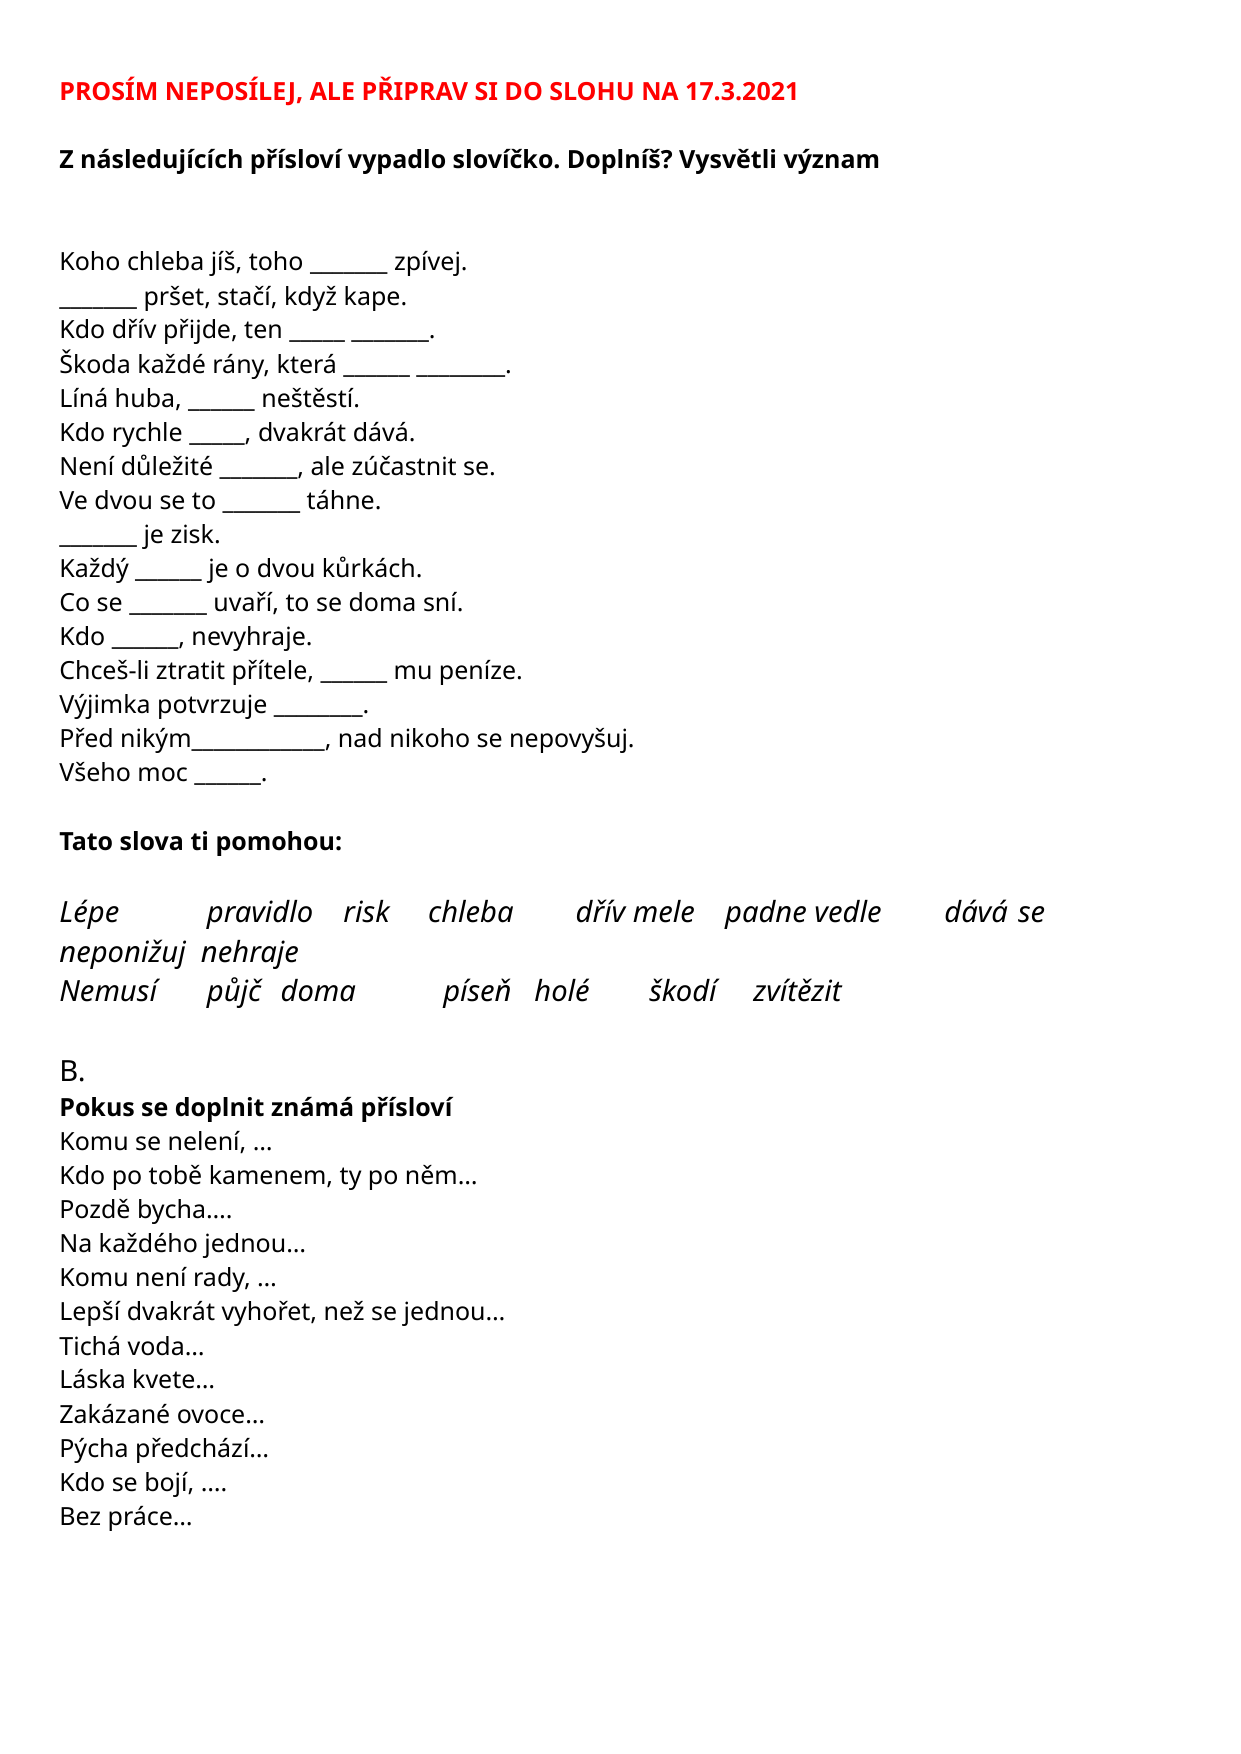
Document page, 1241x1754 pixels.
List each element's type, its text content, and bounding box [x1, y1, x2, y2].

text Kdo se bojí, …. [59, 1464, 1181, 1498]
text Škoda každé rány, která ______ ________. [59, 346, 1181, 380]
text Z následujících přísloví vypadlo slovíčko. Doplníš? Vysvětli význam [59, 142, 1181, 176]
text Co se _______ uvaří, to se doma sní. [59, 585, 1181, 619]
text Tato slova ti pomohou: [59, 823, 1181, 857]
text Láska kvete… [59, 1362, 1181, 1396]
text Na každého jednou… [59, 1226, 1181, 1260]
text Nemusí půjč doma píseň holé škodí zvítězit [59, 971, 1181, 1010]
text Výjimka potvrzuje ________. [59, 687, 1181, 721]
text _______ je zisk. [59, 517, 1181, 551]
text Líná huba, ______ neštěstí. [59, 380, 1181, 414]
text Všeho moc ______. [59, 755, 1181, 789]
text Pozdě bycha…. [59, 1192, 1181, 1226]
text Pýcha předchází… [59, 1430, 1181, 1464]
text Tichá voda… [59, 1328, 1181, 1362]
text Koho chleba jíš, toho _______ zpívej. [59, 244, 1181, 278]
text _______ pršet, stačí, když kape. [59, 278, 1181, 312]
text B. [59, 1050, 1181, 1090]
text Ve dvou se to _______ táhne. [59, 482, 1181, 517]
text PROSÍM NEPOSÍLEJ, ALE PŘIPRAV SI DO SLOHU NA 17.3.2021 [59, 74, 1181, 108]
text Není důležité _______, ale zúčastnit se. [59, 448, 1181, 482]
text Před nikým­­­­­­­­____________, nad nikoho se nepovyšuj. [59, 721, 1181, 755]
text Pokus se doplnit známá přísloví [59, 1090, 1181, 1124]
text Bez práce… [59, 1498, 1181, 1532]
text Komu se nelení, … [59, 1124, 1181, 1158]
text Chceš-li ztratit přítele, ______ mu peníze. [59, 653, 1181, 687]
text Lepší dvakrát vyhořet, než se jednou… [59, 1294, 1181, 1328]
text Kdo dřív přijde, ten _____ _______. [59, 312, 1181, 346]
text Kdo rychle _____, dvakrát dává. [59, 414, 1181, 448]
text Kdo ______, nevyhraje. [59, 619, 1181, 653]
text Komu není rady, … [59, 1260, 1181, 1294]
text Zakázané ovoce… [59, 1396, 1181, 1430]
text Kdo po tobě kamenem, ty po něm… [59, 1158, 1181, 1192]
text Každý ______ je o dvou kůrkách. [59, 551, 1181, 585]
text Lépe pravidlo risk chleba dřív mele padne vedle dává se neponižuj nehraje [59, 891, 1181, 971]
